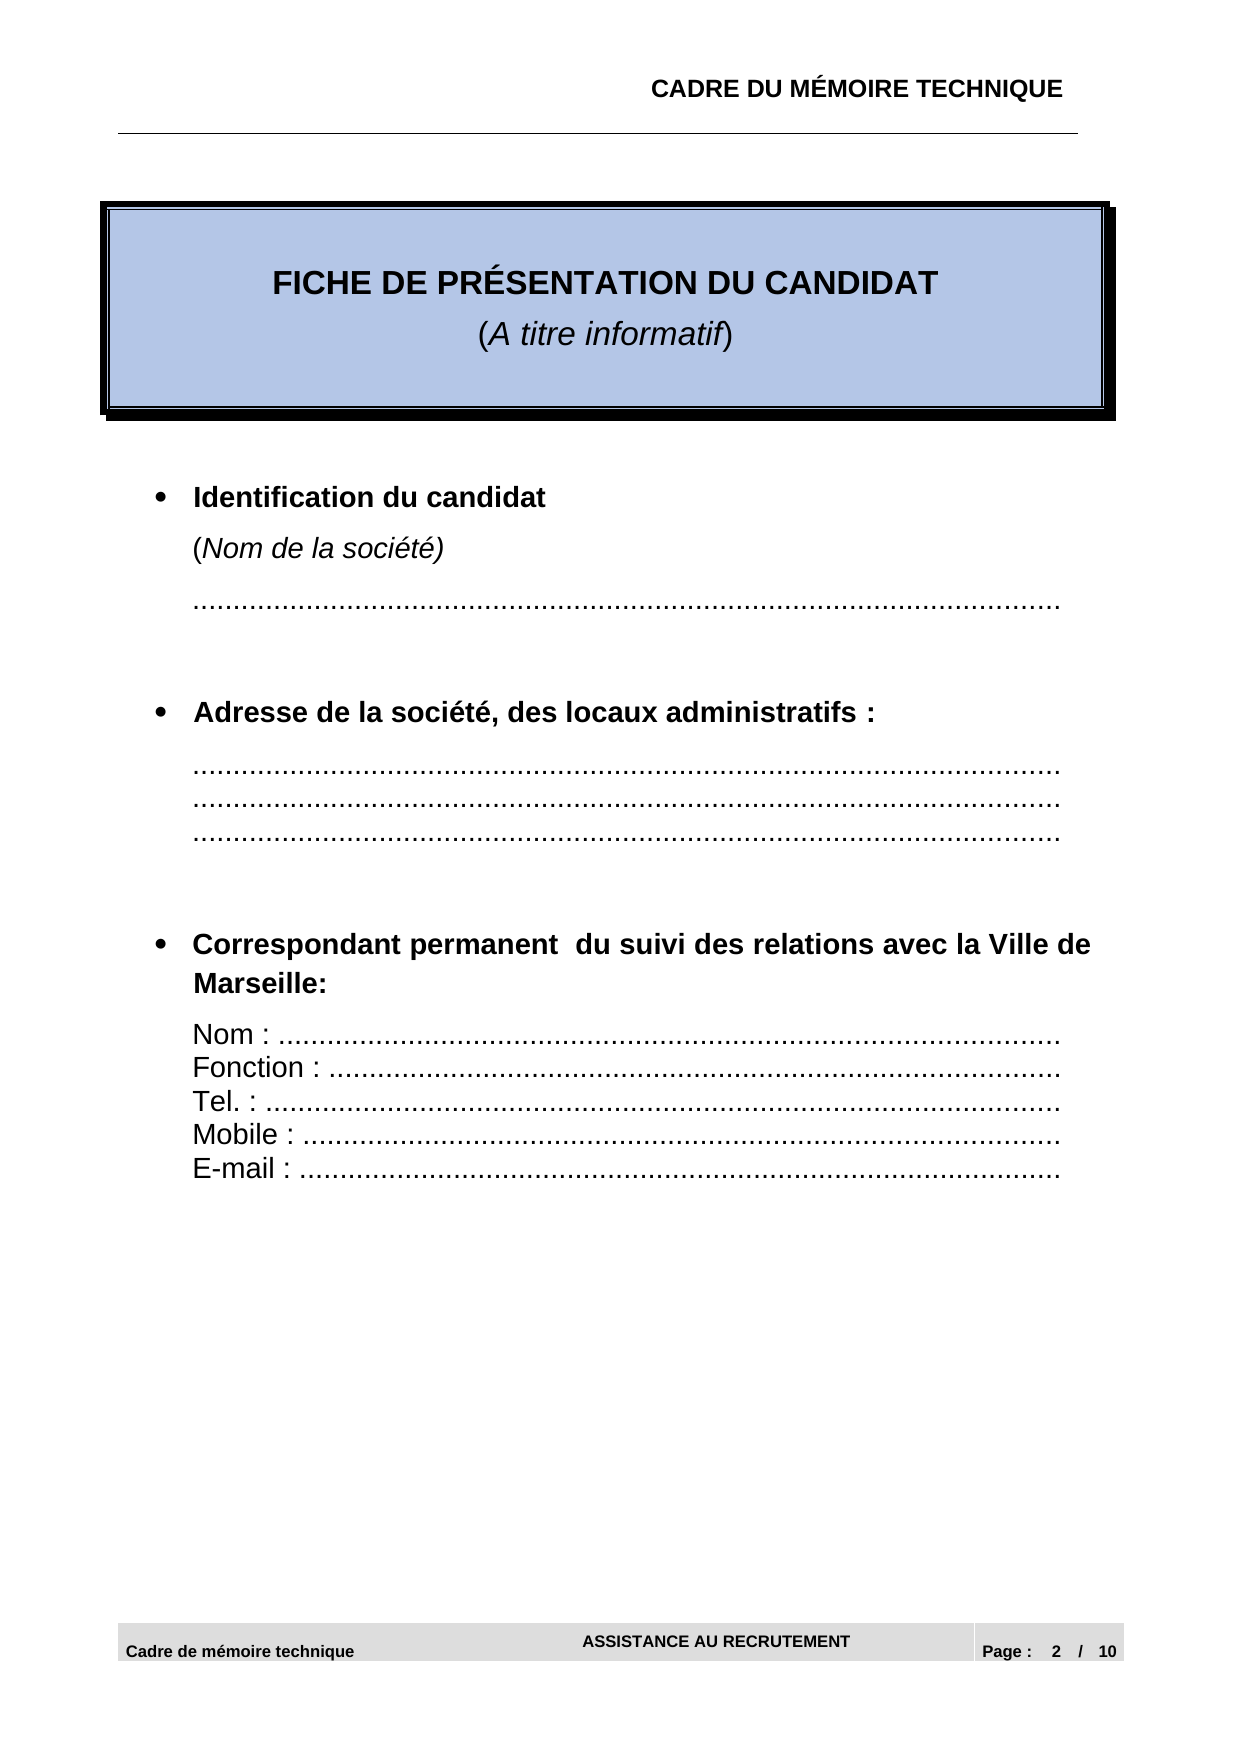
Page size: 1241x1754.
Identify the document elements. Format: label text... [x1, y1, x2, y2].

text Tel. : [192, 1084, 1092, 1117]
text Mobile : [192, 1117, 1092, 1151]
text (Nom de la société) [192, 531, 1092, 565]
list Adresse de la société, des locaux administratifs : [156, 695, 1092, 729]
text Nom : [192, 1017, 1092, 1050]
text FICHE DE PRÉSENTATION DU CANDIDAT [110, 252, 1101, 302]
list Identification du candidat [156, 480, 1092, 514]
text (A titre informatif) [110, 303, 1101, 353]
text E-mail : [192, 1151, 1092, 1184]
list Correspondant permanent du suivi des relations avec la Ville de Marseille: [156, 927, 1092, 999]
text Fonction : [192, 1050, 1092, 1084]
